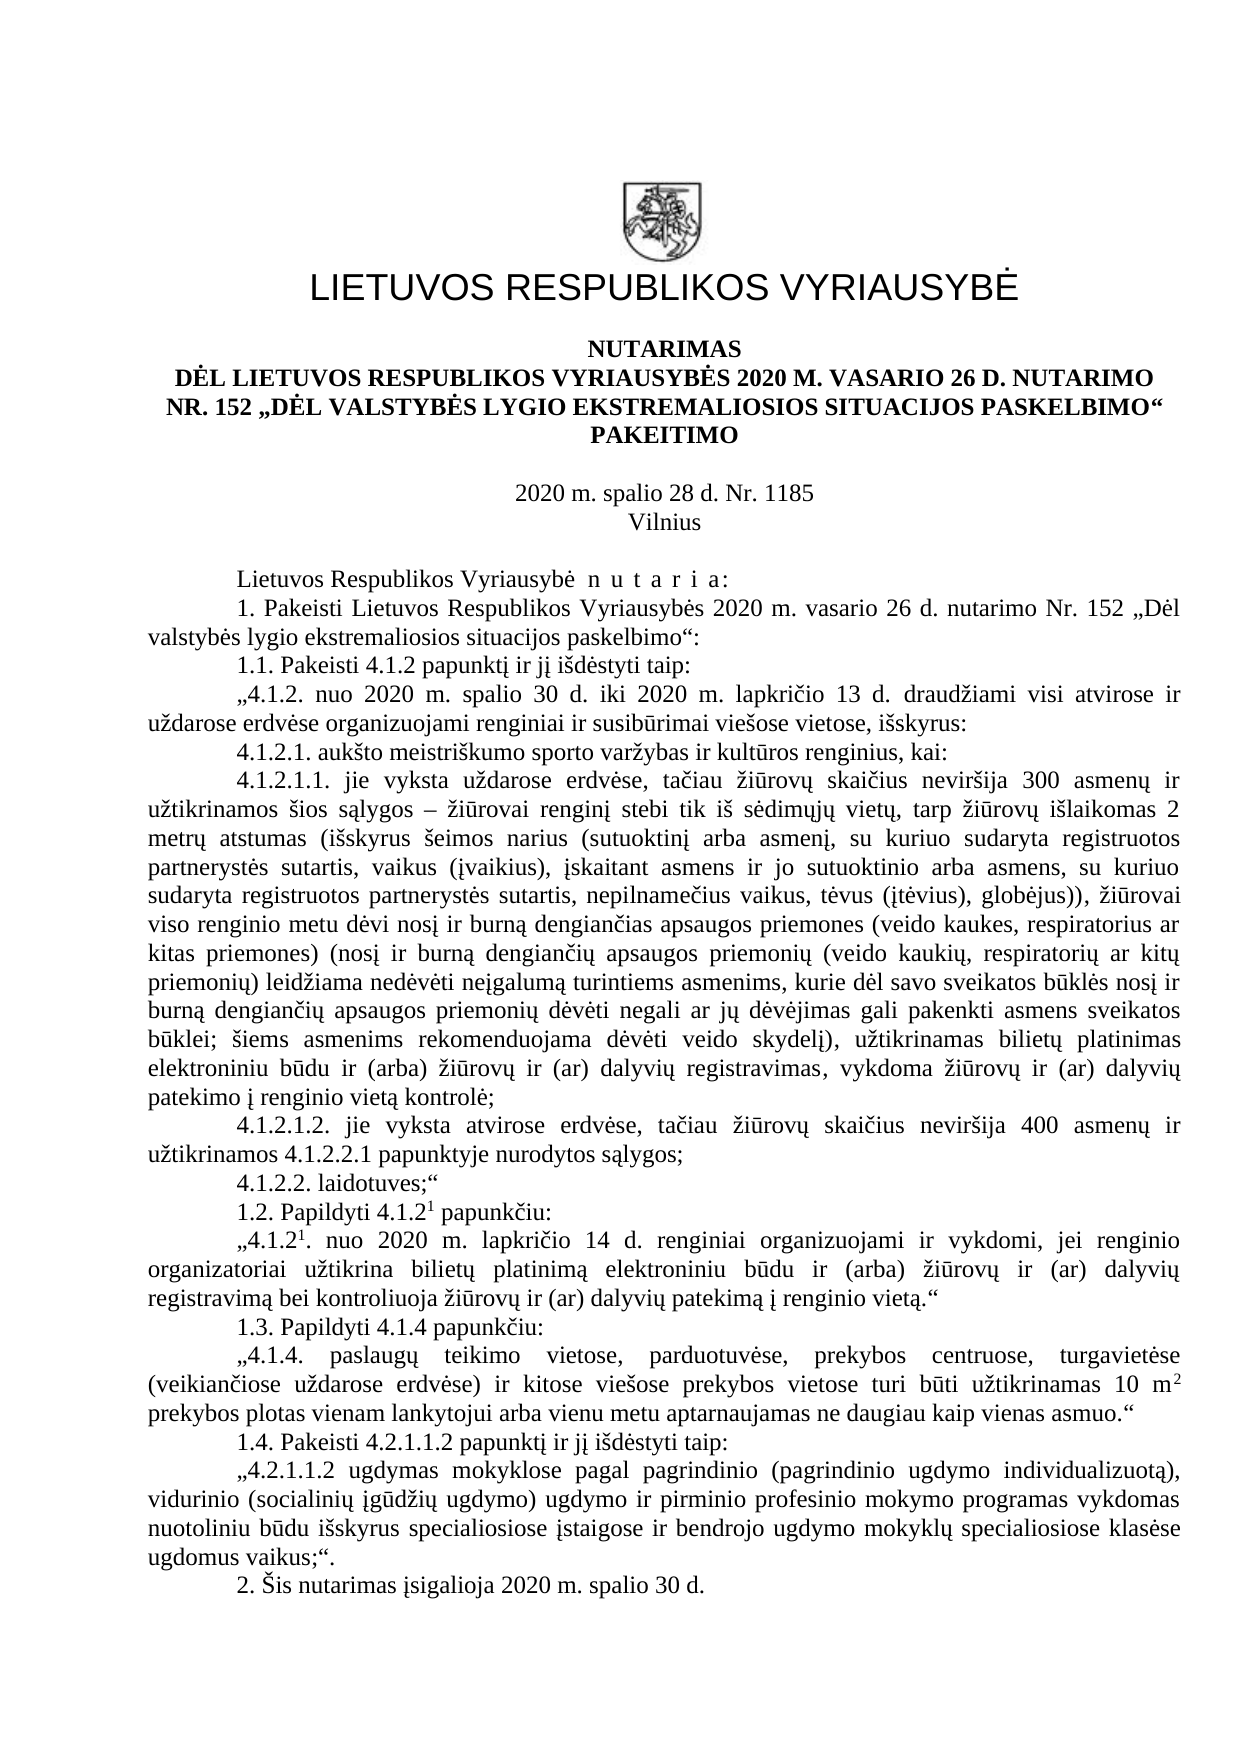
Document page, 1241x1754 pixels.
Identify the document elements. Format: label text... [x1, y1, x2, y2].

text nutarimas [148, 334, 1181, 363]
text 4.1.2.1. aukšto meistriškumo sporto varžybas ir kultūros renginius, kai: [148, 737, 1181, 766]
text Vilnius [148, 507, 1181, 536]
text Lietuvos Respublikos Vyriausybė n u t a r i a: [148, 564, 1181, 593]
text 1.3. Papildyti 4.1.4 papunkčiu: [148, 1312, 1181, 1341]
text 1.4. Pakeisti 4.2.1.1.2 papunktį ir jį išdėstyti taip: [148, 1427, 1181, 1456]
text 1.1. Pakeisti 4.1.2 papunktį ir jį išdėstyti taip: [148, 651, 1181, 679]
text DĖL LIETUVOS RESPUBLIKOS VYRIAUSYBĖS 2020 M. VASARIO 26 D. NUTARIMO NR. 152 „DĖL VALSTYBĖS LYGIO EKSTREMALIOSIOS SITUACIJOS PASKELBIMO“ PAKEITIMO [148, 363, 1181, 449]
text 4.1.2.1.2. jie vyksta atvirose erdvėse, tačiau žiūrovų skaičius neviršija 400 asmenų ir užtikrinamos 4.1.2.2.1 papunktyje nurodytos sąlygos; [148, 1111, 1181, 1168]
text „4.1.21. nuo 2020 m. lapkričio 14 d. renginiai organizuojami ir vykdomi, jei renginio organizatoriai užtikrina bilietų platinimą elektroniniu būdu ir (arba) žiūrovų ir (ar) dalyvių registravimą bei kontroliuoja žiūrovų ir (ar) dalyvių patekimą į renginio vietą.“ [148, 1226, 1181, 1312]
text 4.1.2.1.1. jie vyksta uždarose erdvėse, tačiau žiūrovų skaičius neviršija 300 asmenų ir užtikrinamos šios sąlygos – žiūrovai renginį stebi tik iš sėdimųjų vietų, tarp žiūrovų išlaikomas 2 metrų atstumas (išskyrus šeimos narius (sutuoktinį arba asmenį, su kuriuo sudaryta registruotos partnerystės sutartis, vaikus (įvaikius), įskaitant asmens ir jo sutuoktinio arba asmens, su kuriuo sudaryta registruotos partnerystės sutartis, nepilnamečius vaikus, tėvus (įtėvius), globėjus)), žiūrovai viso renginio metu dėvi nosį ir burną dengiančias apsaugos priemones (veido kaukes, respiratorius ar kitas priemones) (nosį ir burną dengiančių apsaugos priemonių (veido kaukių, respiratorių ar kitų priemonių) leidžiama nedėvėti neįgalumą turintiems asmenims, kurie dėl savo sveikatos būklės nosį ir burną dengiančių apsaugos priemonių dėvėti negali ar jų dėvėjimas gali pakenkti asmens sveikatos būklei; šiems asmenims rekomenduojama dėvėti veido skydelį), užtikrinamas bilietų platinimas elektroniniu būdu ir (arba) žiūrovų ir (ar) dalyvių registravimas, vykdoma žiūrovų ir (ar) dalyvių patekimo į renginio vietą kontrolė; [148, 766, 1181, 1111]
text 1.2. Papildyti 4.1.21 papunkčiu: [148, 1197, 1181, 1226]
text 2. Šis nutarimas įsigalioja 2020 m. spalio 30 d. [148, 1571, 1181, 1599]
text 4.1.2.2. laidotuves;“ [148, 1168, 1181, 1197]
text „4.1.2. nuo 2020 m. spalio 30 d. iki 2020 m. lapkričio 13 d. draudžiami visi atvirose ir uždarose erdvėse organizuojami renginiai ir susibūrimai viešose vietose, išskyrus: [148, 679, 1181, 737]
text „4.1.4. paslaugų teikimo vietose, parduotuvėse, prekybos centruose, turgavietėse (veikiančiose uždarose erdvėse) ir kitose viešose prekybos vietose turi būti užtikrinamas 10 m2 prekybos plotas vienam lankytojui arba vienu metu aptarnaujamas ne daugiau kaip vienas asmuo.“ [148, 1341, 1181, 1427]
text LIETUVOS RESPUBLIKOS VYRIAUSYBĖ [148, 265, 1181, 308]
text 1. Pakeisti Lietuvos Respublikos Vyriausybės 2020 m. vasario 26 d. nutarimo Nr. 152 „Dėl valstybės lygio ekstremaliosios situacijos paskelbimo“: [148, 593, 1181, 651]
text 2020 m. spalio 28 d. Nr. 1185 [148, 478, 1181, 507]
text „4.2.1.1.2 ugdymas mokyklose pagal pagrindinio (pagrindinio ugdymo individualizuotą), vidurinio (socialinių įgūdžių ugdymo) ugdymo ir pirminio profesinio mokymo programas vykdomas nuotoliniu būdu išskyrus specialiosiose įstaigose ir bendrojo ugdymo mokyklų specialiosiose klasėse ugdomus vaikus;“. [148, 1456, 1181, 1571]
